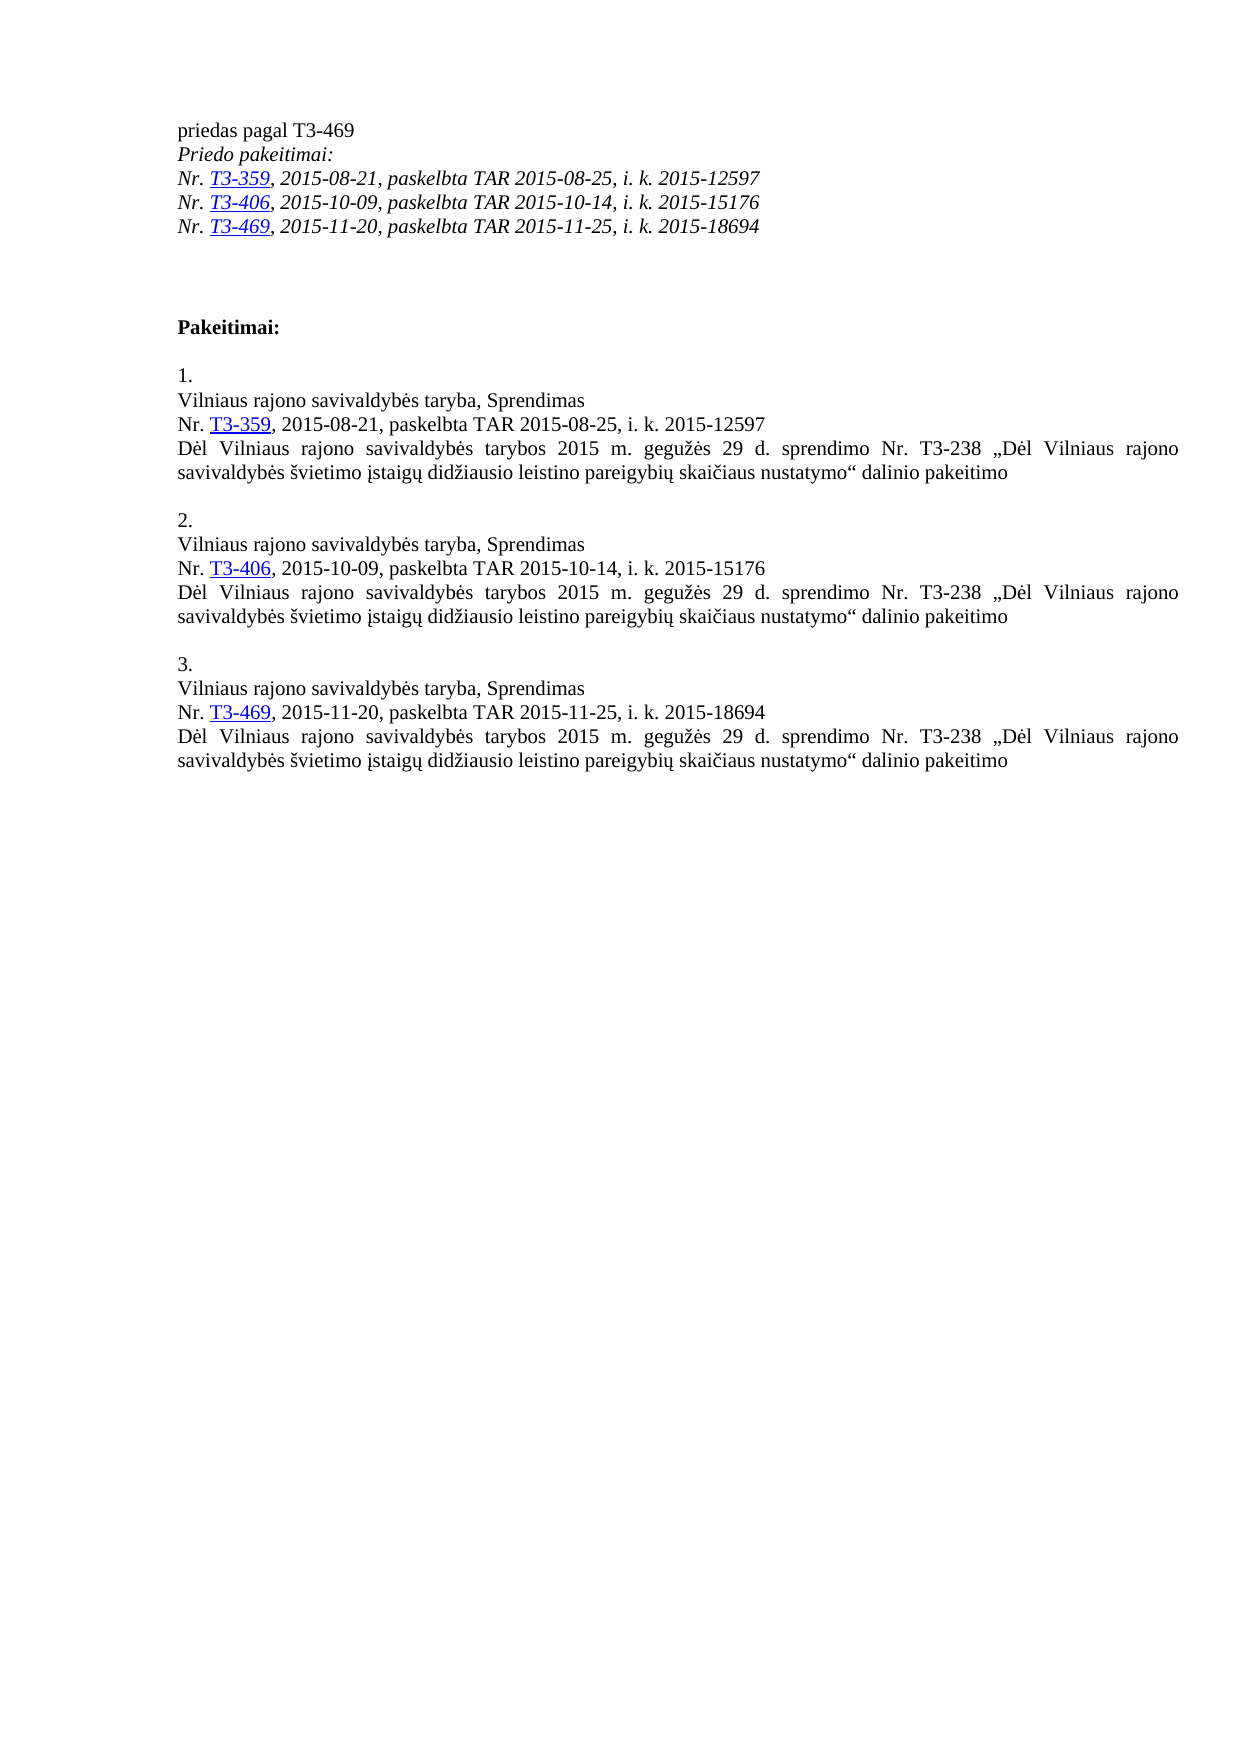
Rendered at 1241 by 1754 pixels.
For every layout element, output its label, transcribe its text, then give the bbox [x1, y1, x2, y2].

text Nr. T3-469, 2015-11-20, paskelbta TAR 2015-11-25, i. k. 2015-18694 [177, 214, 1181, 238]
text 3. [177, 652, 1181, 676]
text Pakeitimai: [177, 315, 1181, 339]
text Vilniaus rajono savivaldybės taryba, Sprendimas [177, 387, 1181, 412]
text Nr. T3-406, 2015-10-09, paskelbta TAR 2015-10-14, i. k. 2015-15176 [177, 190, 1181, 214]
text 1. [177, 363, 1181, 387]
text Nr. T3-359, 2015-08-21, paskelbta TAR 2015-08-25, i. k. 2015-12597 [177, 166, 1181, 190]
text Nr. T3-469, 2015-11-20, paskelbta TAR 2015-11-25, i. k. 2015-18694 [177, 700, 1181, 724]
text Vilniaus rajono savivaldybės taryba, Sprendimas [177, 532, 1181, 556]
text Dėl Vilniaus rajono savivaldybės tarybos 2015 m. gegužės 29 d. sprendimo Nr. T3-238 „Dėl Vilniaus rajono savivaldybės švietimo įstaigų didžiausio leistino pareigybių skaičiaus nustatymo“ dalinio pakeitimo [177, 580, 1181, 628]
text priedas pagal T3-469 [177, 118, 1181, 142]
text 2. [177, 508, 1181, 532]
text Nr. T3-359, 2015-08-21, paskelbta TAR 2015-08-25, i. k. 2015-12597 [177, 412, 1181, 436]
text Priedo pakeitimai: [177, 142, 1181, 166]
text Vilniaus rajono savivaldybės taryba, Sprendimas [177, 676, 1181, 700]
text Dėl Vilniaus rajono savivaldybės tarybos 2015 m. gegužės 29 d. sprendimo Nr. T3-238 „Dėl Vilniaus rajono savivaldybės švietimo įstaigų didžiausio leistino pareigybių skaičiaus nustatymo“ dalinio pakeitimo [177, 436, 1181, 484]
text Dėl Vilniaus rajono savivaldybės tarybos 2015 m. gegužės 29 d. sprendimo Nr. T3-238 „Dėl Vilniaus rajono savivaldybės švietimo įstaigų didžiausio leistino pareigybių skaičiaus nustatymo“ dalinio pakeitimo [177, 724, 1181, 772]
text Nr. T3-406, 2015-10-09, paskelbta TAR 2015-10-14, i. k. 2015-15176 [177, 556, 1181, 580]
